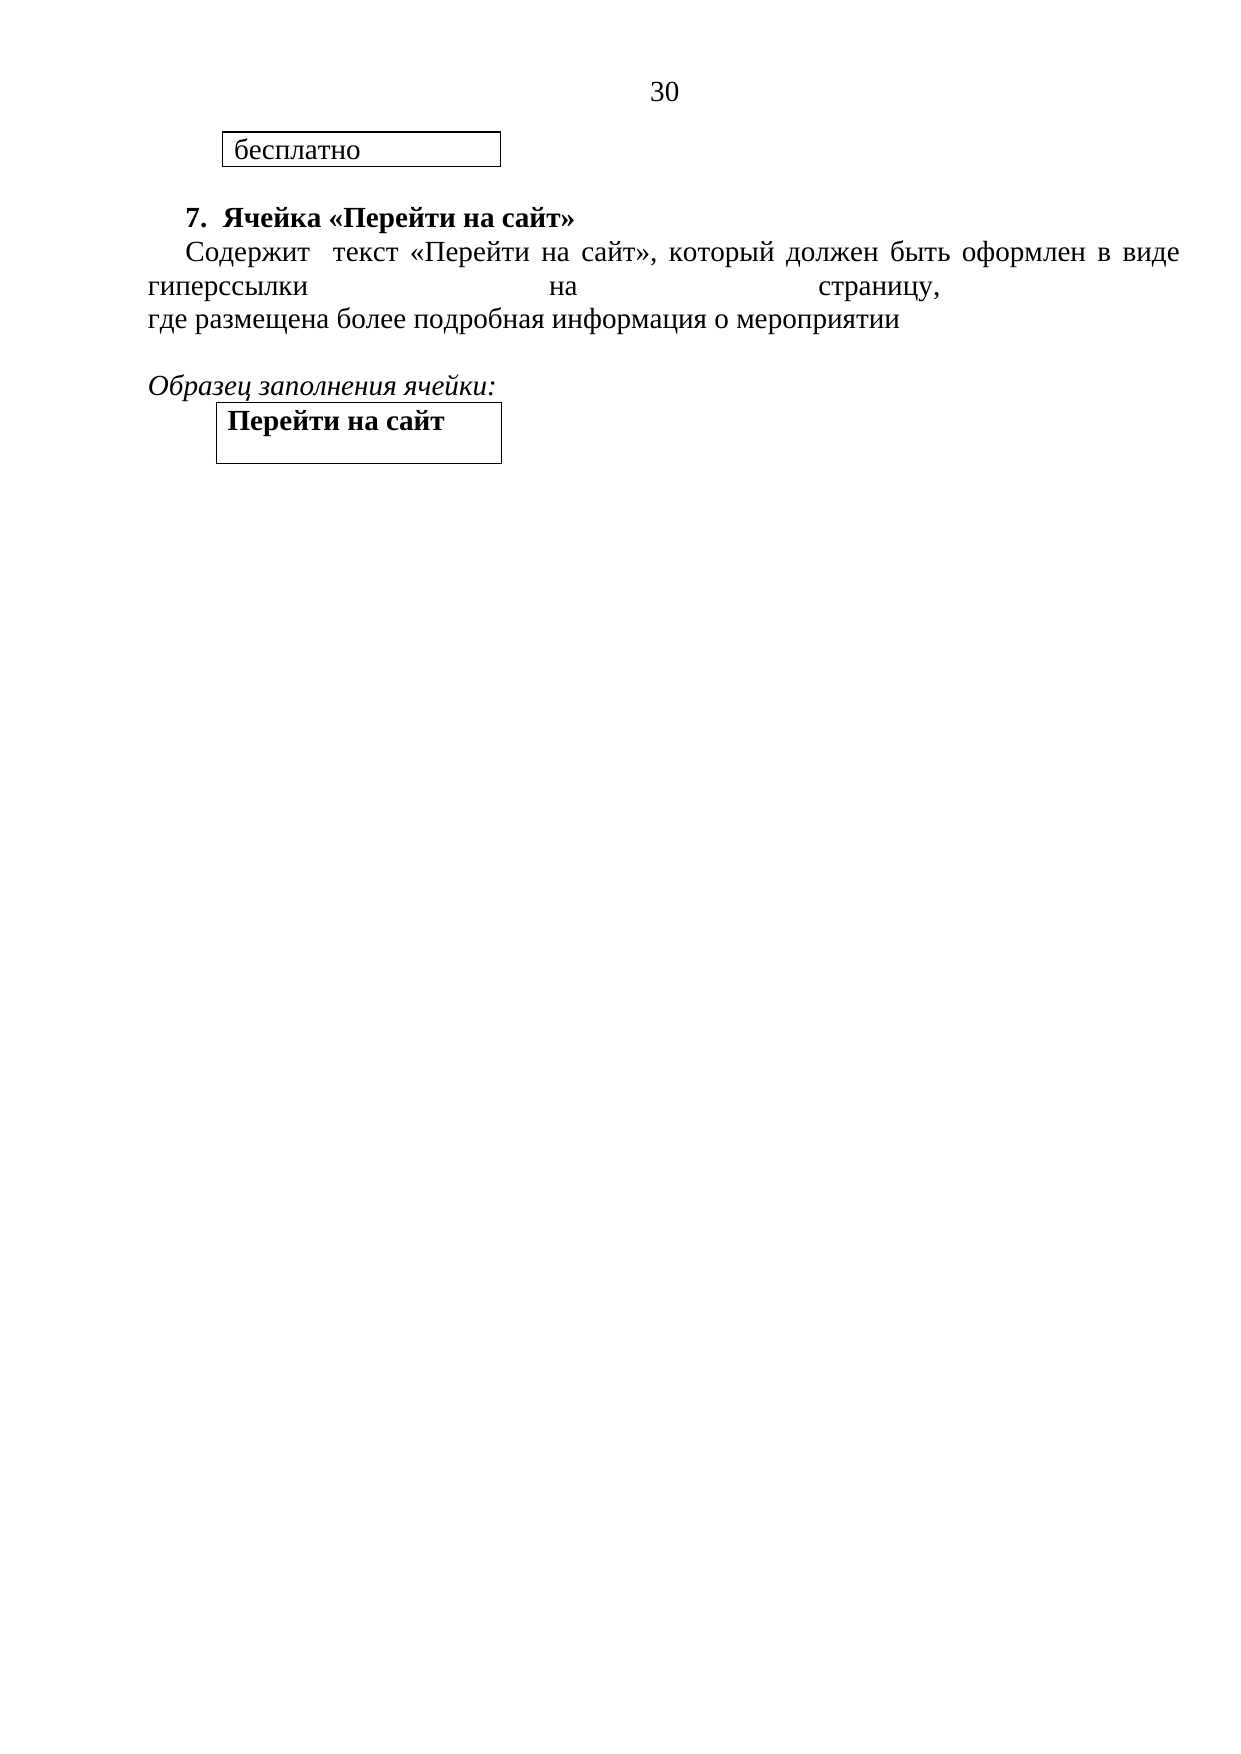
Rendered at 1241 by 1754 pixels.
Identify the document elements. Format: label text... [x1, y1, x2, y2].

table_header Перейти на сайт [217, 403, 501, 463]
table_header бесплатно [223, 133, 500, 166]
text Образец заполнения ячейки: [148, 368, 1181, 402]
text Содержит текст «Перейти на сайт», который должен быть оформлен в виде гиперссылки на страницу, где размещена более подробная информация о мероприятии [148, 234, 1181, 335]
list Ячейка «Перейти на сайт» [185, 201, 1181, 234]
